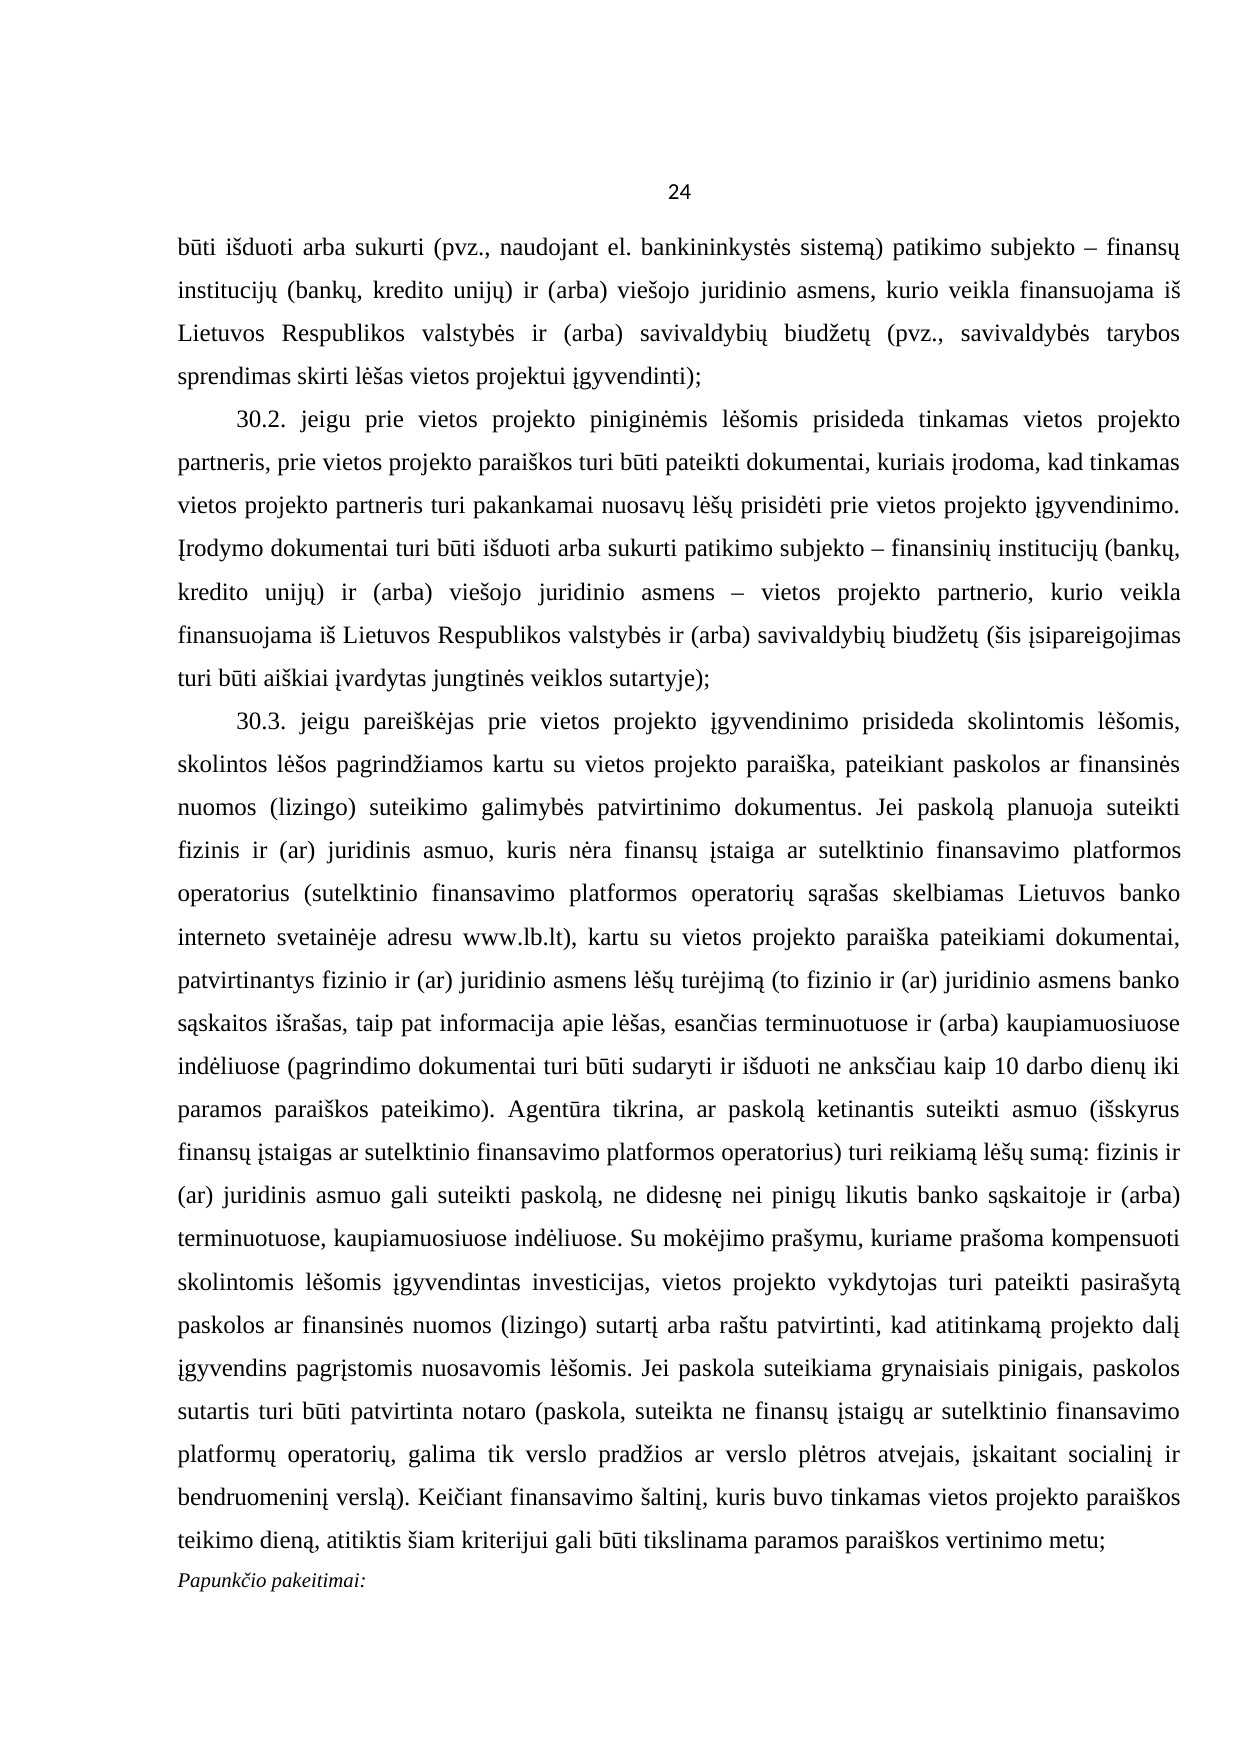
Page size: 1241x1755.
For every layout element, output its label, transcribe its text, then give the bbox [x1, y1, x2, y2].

text būti išduoti arba sukurti (pvz., naudojant el. bankininkystės sistemą) patikimo subjekto – finansų institucijų (bankų, kredito unijų) ir (arba) viešojo juridinio asmens, kurio veikla finansuojama iš Lietuvos Respublikos valstybės ir (arba) savivaldybių biudžetų (pvz., savivaldybės tarybos sprendimas skirti lėšas vietos projektui įgyvendinti); [177, 232, 1181, 390]
text 30.3. jeigu pareiškėjas prie vietos projekto įgyvendinimo prisideda skolintomis lėšomis, skolintos lėšos pagrindžiamos kartu su vietos projekto paraiška, pateikiant paskolos ar finansinės nuomos (lizingo) suteikimo galimybės patvirtinimo dokumentus. Jei paskolą planuoja suteikti fizinis ir (ar) juridinis asmuo, kuris nėra finansų įstaiga ar sutelktinio finansavimo platformos operatorius (sutelktinio finansavimo platformos operatorių sąrašas skelbiamas Lietuvos banko interneto svetainėje adresu www.lb.lt), kartu su vietos projekto paraiška pateikiami dokumentai, patvirtinantys fizinio ir (ar) juridinio asmens lėšų turėjimą (to fizinio ir (ar) juridinio asmens banko sąskaitos išrašas, taip pat informacija apie lėšas, esančias terminuotuose ir (arba) kaupiamuosiuose indėliuose (pagrindimo dokumentai turi būti sudaryti ir išduoti ne anksčiau kaip 10 darbo dienų iki paramos paraiškos pateikimo). Agentūra tikrina, ar paskolą ketinantis suteikti asmuo (išskyrus finansų įstaigas ar sutelktinio finansavimo platformos operatorius) turi reikiamą lėšų sumą: fizinis ir (ar) juridinis asmuo gali suteikti paskolą, ne didesnę nei pinigų likutis banko sąskaitoje ir (arba) terminuotuose, kaupiamuosiuose indėliuose. Su mokėjimo prašymu, kuriame prašoma kompensuoti skolintomis lėšomis įgyvendintas investicijas, vietos projekto vykdytojas turi pateikti pasirašytą paskolos ar finansinės nuomos (lizingo) sutartį arba raštu patvirtinti, kad atitinkamą projekto dalį įgyvendins pagrįstomis nuosavomis lėšomis. Jei paskola suteikiama grynaisiais pinigais, paskolos sutartis turi būti patvirtinta notaro (paskola, suteikta ne finansų įstaigų ar sutelktinio finansavimo platformų operatorių, galima tik verslo pradžios ar verslo plėtros atvejais, įskaitant socialinį ir bendruomeninį verslą). Keičiant finansavimo šaltinį, kuris buvo tinkamas vietos projekto paraiškos teikimo dieną, atitiktis šiam kriterijui gali būti tikslinama paramos paraiškos vertinimo metu; [177, 706, 1181, 1554]
text Papunkčio pakeitimai: [177, 1568, 1181, 1592]
text 30.2. jeigu prie vietos projekto piniginėmis lėšomis prisideda tinkamas vietos projekto partneris, prie vietos projekto paraiškos turi būti pateikti dokumentai, kuriais įrodoma, kad tinkamas vietos projekto partneris turi pakankamai nuosavų lėšų prisidėti prie vietos projekto įgyvendinimo. Įrodymo dokumentai turi būti išduoti arba sukurti patikimo subjekto – finansinių institucijų (bankų, kredito unijų) ir (arba) viešojo juridinio asmens – vietos projekto partnerio, kurio veikla finansuojama iš Lietuvos Respublikos valstybės ir (arba) savivaldybių biudžetų (šis įsipareigojimas turi būti aiškiai įvardytas jungtinės veiklos sutartyje); [177, 404, 1181, 692]
